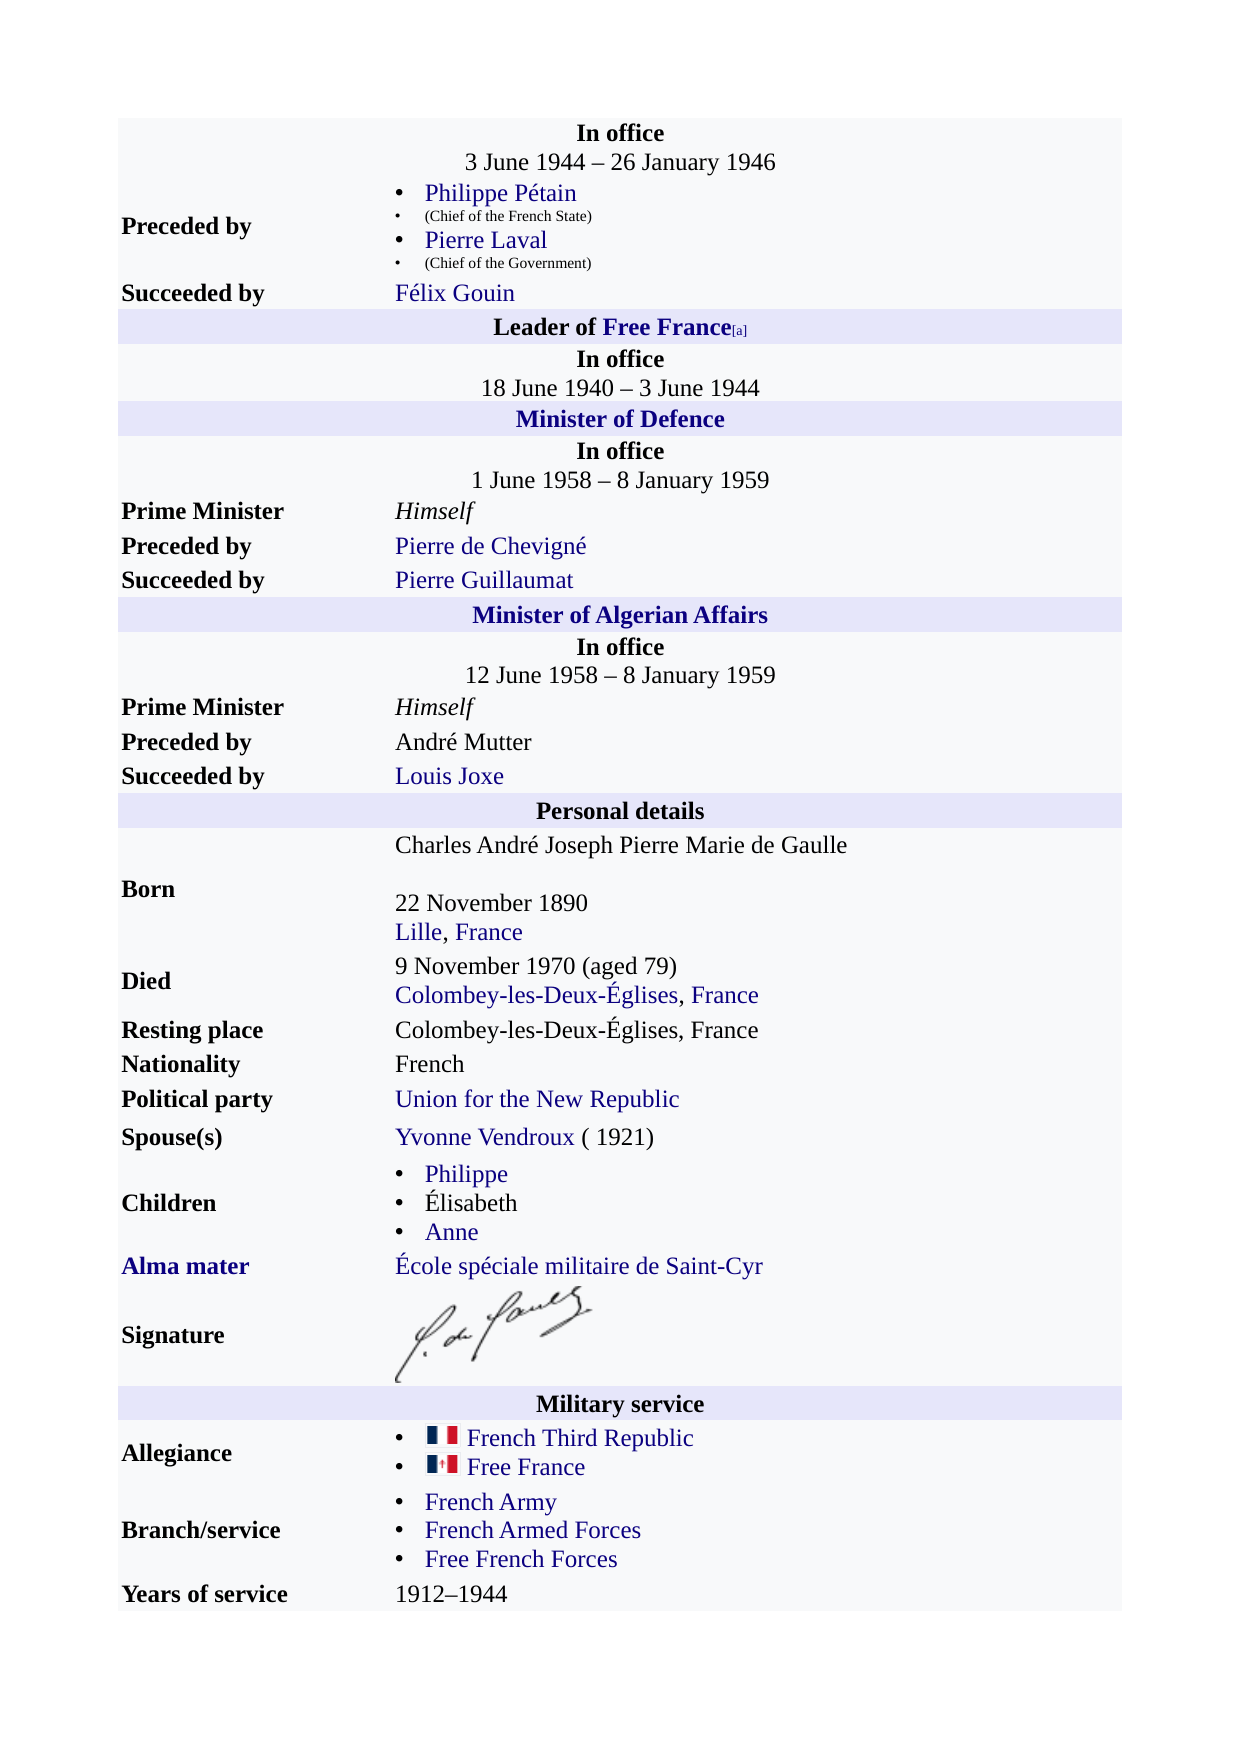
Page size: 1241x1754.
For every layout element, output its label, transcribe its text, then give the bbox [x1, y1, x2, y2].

table_cell Preceded by [118, 176, 392, 275]
table_cell Charles André Joseph Pierre Marie de Gaulle 22 November 1890 Lille, France [392, 828, 1122, 948]
table_cell 1912–1944 [392, 1576, 1122, 1611]
picture [427, 1455, 458, 1473]
table_cell Years of service [118, 1576, 392, 1611]
table_cell Yvonne Vendroux ( 1921) [392, 1116, 1122, 1156]
table_cell Leader of Free France[a] [118, 309, 1122, 344]
table_cell Political party [118, 1081, 392, 1116]
table_cell Spouse(s) [118, 1116, 392, 1156]
table_cell Union for the New Republic [392, 1081, 1122, 1116]
table_cell French Army French Armed Forces Free French Forces [392, 1484, 1122, 1576]
table_cell In office 12 June 1958 – 8 January 1959 [118, 632, 1122, 689]
table_cell In office 3 June 1944 – 26 January 1946 [118, 118, 1122, 176]
table_cell Branch/service [118, 1484, 392, 1576]
table_cell Colombey-les-Deux-Églises, France [392, 1012, 1122, 1046]
table_cell Born [118, 828, 392, 948]
table_cell In office 18 June 1940 – 3 June 1944 [118, 344, 1122, 401]
table_cell Prime Minister [118, 689, 392, 724]
table_cell Himself [392, 689, 1122, 724]
table_cell Succeeded by [118, 759, 392, 793]
table_cell 9 November 1970 (aged 79) Colombey-les-Deux-Églises, France [392, 949, 1122, 1012]
table_cell Died [118, 949, 392, 1012]
table_cell Himself [392, 494, 1122, 528]
table_cell Pierre Guillaumat [392, 563, 1122, 597]
table_cell Nationality [118, 1046, 392, 1081]
table_cell Félix Gouin [392, 275, 1122, 309]
table_cell Children [118, 1156, 392, 1248]
table_cell École spéciale militaire de Saint-Cyr [392, 1249, 1122, 1283]
table_cell Prime Minister [118, 494, 392, 528]
picture [395, 1286, 599, 1383]
table_cell Succeeded by [118, 563, 392, 597]
table_cell Preceded by [118, 528, 392, 563]
table_cell Resting place [118, 1012, 392, 1046]
picture [427, 1426, 458, 1444]
table_cell Pierre de Chevigné [392, 528, 1122, 563]
table_cell Personal details [118, 793, 1122, 828]
table_cell [392, 1283, 1122, 1386]
table_cell French Third Republic Free France [392, 1420, 1122, 1484]
table_cell Philippe Élisabeth Anne [392, 1156, 1122, 1248]
table_cell In office 1 June 1958 – 8 January 1959 [118, 436, 1122, 493]
table_cell Alma mater [118, 1249, 392, 1283]
table_cell Succeeded by [118, 275, 392, 309]
table_cell Preceded by [118, 724, 392, 758]
table_cell Minister of Defence [118, 401, 1122, 436]
table_cell Minister of Algerian Affairs [118, 597, 1122, 632]
table_cell Military service [118, 1386, 1122, 1420]
table_cell Philippe Pétain (Chief of the French State) Pierre Laval (Chief of the Government) [392, 176, 1122, 275]
table_cell André Mutter [392, 724, 1122, 758]
table_cell Signature [118, 1283, 392, 1386]
table_cell Allegiance [118, 1420, 392, 1484]
table_cell French [392, 1046, 1122, 1081]
table_cell Louis Joxe [392, 759, 1122, 793]
